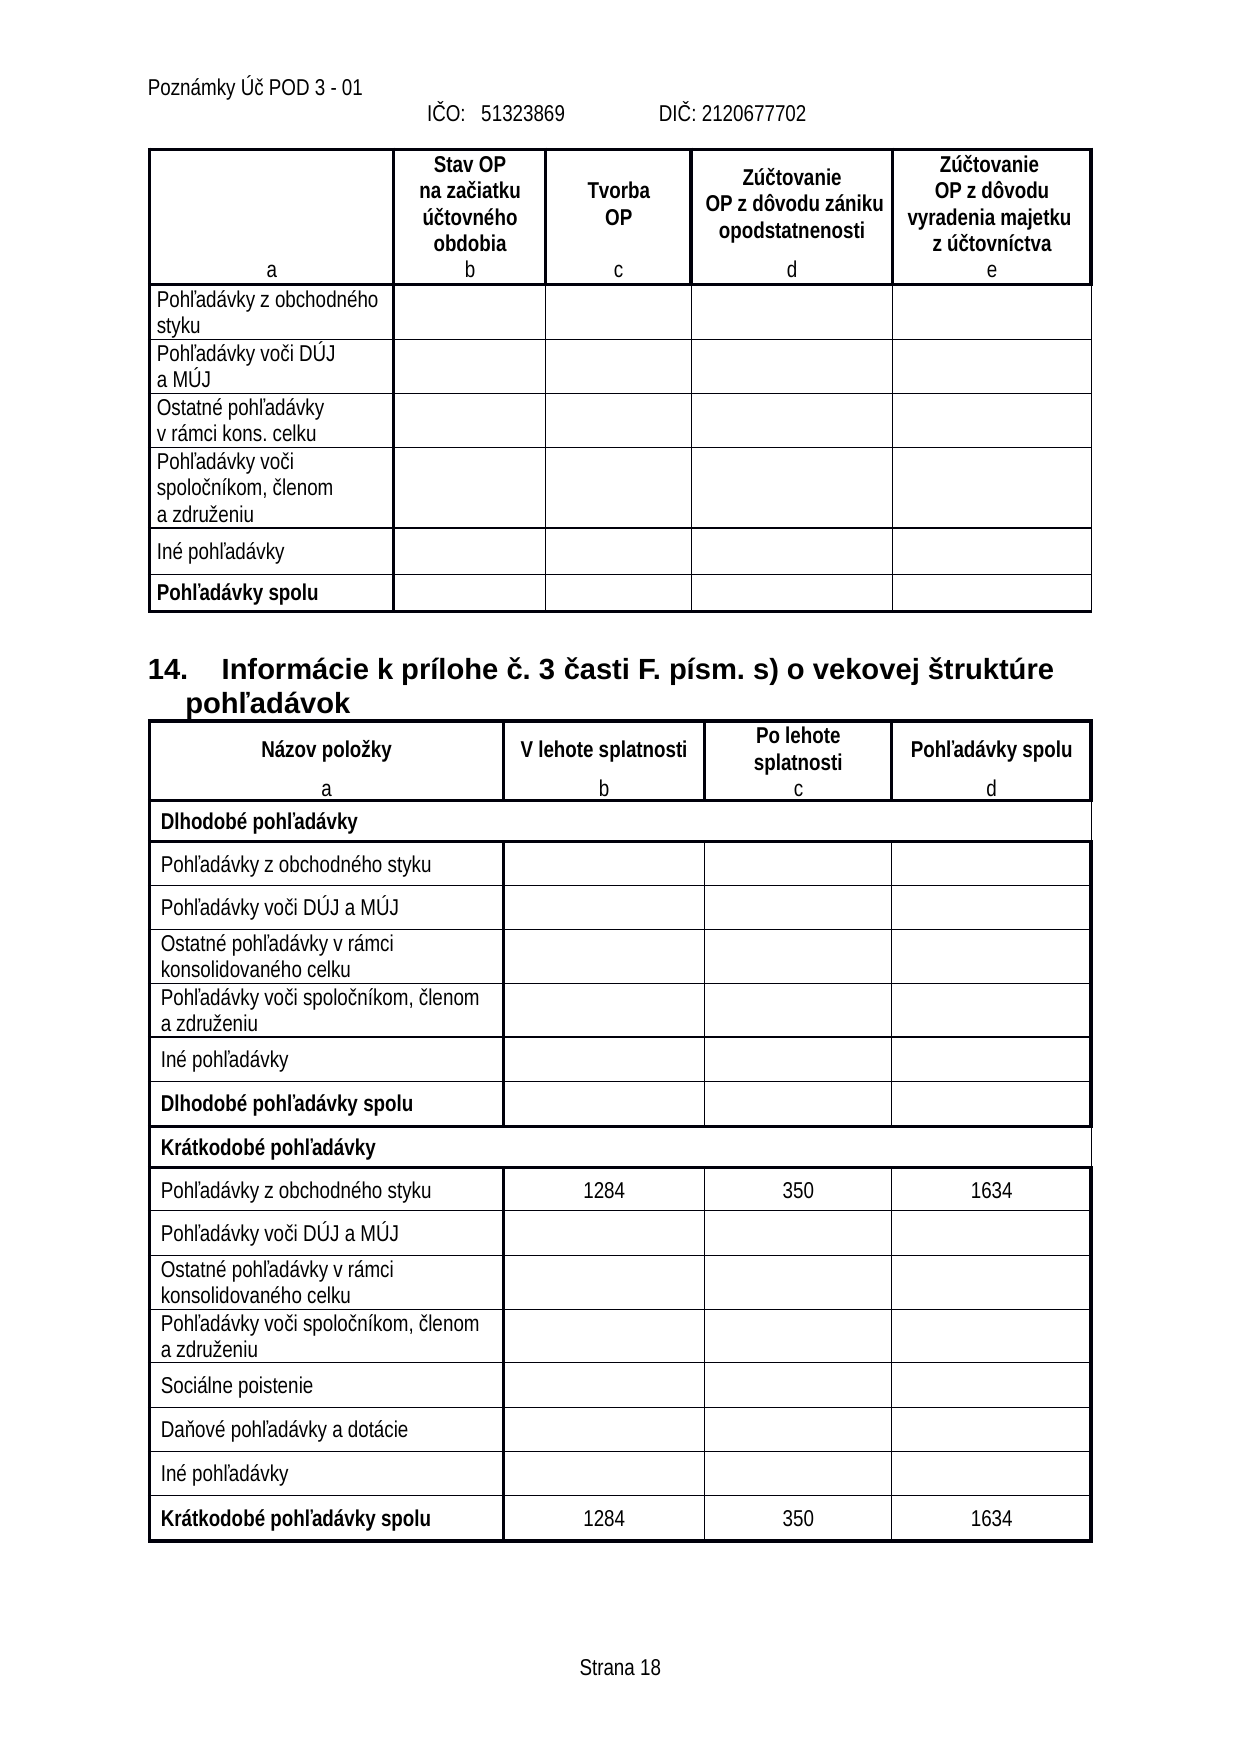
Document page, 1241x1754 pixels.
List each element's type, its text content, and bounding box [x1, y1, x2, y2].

table_cell [546, 575, 691, 610]
table_cell [892, 1408, 1089, 1451]
table_cell [705, 1211, 891, 1255]
table_cell [692, 340, 892, 393]
table_cell [395, 340, 545, 393]
table_cell 1284 [505, 1169, 704, 1210]
table_cell [692, 394, 892, 446]
table_cell [892, 1310, 1089, 1362]
table_cell [705, 1363, 891, 1406]
table_cell [893, 448, 1091, 527]
table_header V lehote splatnosti [505, 723, 703, 775]
table_cell [395, 575, 545, 610]
table_cell b [505, 775, 703, 799]
table_cell [705, 930, 891, 982]
table_cell Zúčtovanie OP z dôvodu zániku opodstatnenosti [693, 151, 891, 256]
table_cell [505, 1038, 704, 1081]
table_cell [505, 1082, 704, 1125]
table_cell Sociálne poistenie [151, 1363, 502, 1406]
table_header Názov položky [151, 723, 502, 775]
table_cell Pohľadávky voči spoločníkom, členom a združeniu [151, 448, 392, 527]
table_cell [546, 286, 691, 338]
table_cell Iné pohľadávky [151, 529, 392, 574]
table_cell 350 [705, 1169, 891, 1210]
table_cell [892, 1452, 1089, 1495]
table_cell [705, 1452, 891, 1495]
table_cell [505, 1256, 704, 1308]
table_cell c [547, 256, 689, 283]
table_cell d [693, 256, 891, 283]
table_cell Stav OP na začiatku účtovného obdobia [395, 151, 544, 256]
table_cell Dlhodobé pohľadávky spolu [151, 1082, 502, 1125]
table_cell [505, 886, 704, 929]
table_cell [705, 1408, 891, 1451]
table_cell [546, 448, 691, 527]
table_cell Pohľadávky voči DÚJ a MÚJ [151, 1211, 502, 1255]
table_cell [546, 394, 691, 446]
table_cell [505, 1310, 704, 1362]
table_cell Iné pohľadávky [151, 1038, 502, 1081]
table_cell 1634 [892, 1169, 1089, 1210]
table_cell [505, 1363, 704, 1406]
table_cell [892, 1256, 1089, 1308]
table_cell b [395, 256, 544, 283]
table_cell [395, 448, 545, 527]
table_cell Ostatné pohľadávky v rámci konsolidovaného celku [151, 1256, 502, 1308]
table_cell Dlhodobé pohľadávky [151, 802, 1091, 840]
table_cell Pohľadávky z obchodného styku [151, 843, 502, 884]
table_cell Pohľadávky z obchodného styku [151, 1169, 502, 1210]
table_cell [893, 529, 1091, 574]
table_cell [705, 1256, 891, 1308]
table_cell [892, 1363, 1089, 1406]
table_cell [692, 448, 892, 527]
table_cell [692, 575, 892, 610]
table_header [151, 151, 392, 256]
table_cell [505, 930, 704, 982]
table_cell 350 [705, 1496, 891, 1539]
table_cell [705, 843, 891, 884]
table_cell [705, 886, 891, 929]
table_cell [692, 286, 892, 338]
table_cell Pohľadávky voči DÚJ a MÚJ [151, 886, 502, 929]
table_header Po lehote splatnosti [706, 723, 890, 775]
table_cell [893, 575, 1091, 610]
table_cell a [151, 256, 392, 283]
table_cell Daňové pohľadávky a dotácie [151, 1408, 502, 1451]
table_cell [705, 1038, 891, 1081]
table_cell [893, 394, 1091, 446]
table_cell [892, 1038, 1089, 1081]
table_cell Ostatné pohľadávky v rámci konsolidovaného celku [151, 930, 502, 982]
table_cell [505, 1408, 704, 1451]
table_cell 1284 [505, 1496, 704, 1539]
table_cell [395, 286, 545, 338]
table_cell e [894, 256, 1089, 283]
table_cell [892, 1211, 1089, 1255]
table_header Pohľadávky spolu [893, 723, 1089, 775]
table_cell [692, 529, 892, 574]
table_cell [546, 529, 691, 574]
table_cell [892, 843, 1089, 884]
table_cell d [893, 775, 1089, 799]
table_cell Zúčtovanie OP z dôvodu vyradenia majetku z účtovníctva [894, 151, 1089, 256]
table_cell Iné pohľadávky [151, 1452, 502, 1495]
table_cell [505, 984, 704, 1036]
table_cell Pohľadávky voči spoločníkom, členom a združeniu [151, 984, 502, 1036]
title Informácie k prílohe č. 3 časti F. písm. s) o vekovej štruktúre pohľadávok [148, 652, 1092, 719]
table_cell [705, 984, 891, 1036]
table_cell [892, 930, 1089, 982]
table_cell Krátkodobé pohľadávky [151, 1128, 1091, 1166]
table_cell Krátkodobé pohľadávky spolu [151, 1496, 502, 1539]
table_cell Pohľadávky voči spoločníkom, členom a združeniu [151, 1310, 502, 1362]
table_cell a [151, 775, 502, 799]
table_cell 1634 [892, 1496, 1089, 1539]
table_cell [705, 1082, 891, 1125]
table_cell Pohľadávky spolu [151, 575, 392, 610]
table_cell [395, 394, 545, 446]
table_cell Pohľadávky z obchodného styku [151, 286, 392, 338]
table_cell [892, 886, 1089, 929]
table_cell [505, 843, 704, 884]
table_cell [505, 1452, 704, 1495]
table_cell Pohľadávky voči DÚJ a MÚJ [151, 340, 392, 393]
table_cell [395, 529, 545, 574]
table_cell [705, 1310, 891, 1362]
table_cell [893, 286, 1091, 338]
table_cell c [706, 775, 890, 799]
table_cell [893, 340, 1091, 393]
table_cell [505, 1211, 704, 1255]
table_cell [892, 1082, 1089, 1125]
table_cell Tvorba OP [547, 151, 689, 256]
table_cell Ostatné pohľadávky v rámci kons. celku [151, 394, 392, 446]
table_cell [892, 984, 1089, 1036]
table_cell [546, 340, 691, 393]
